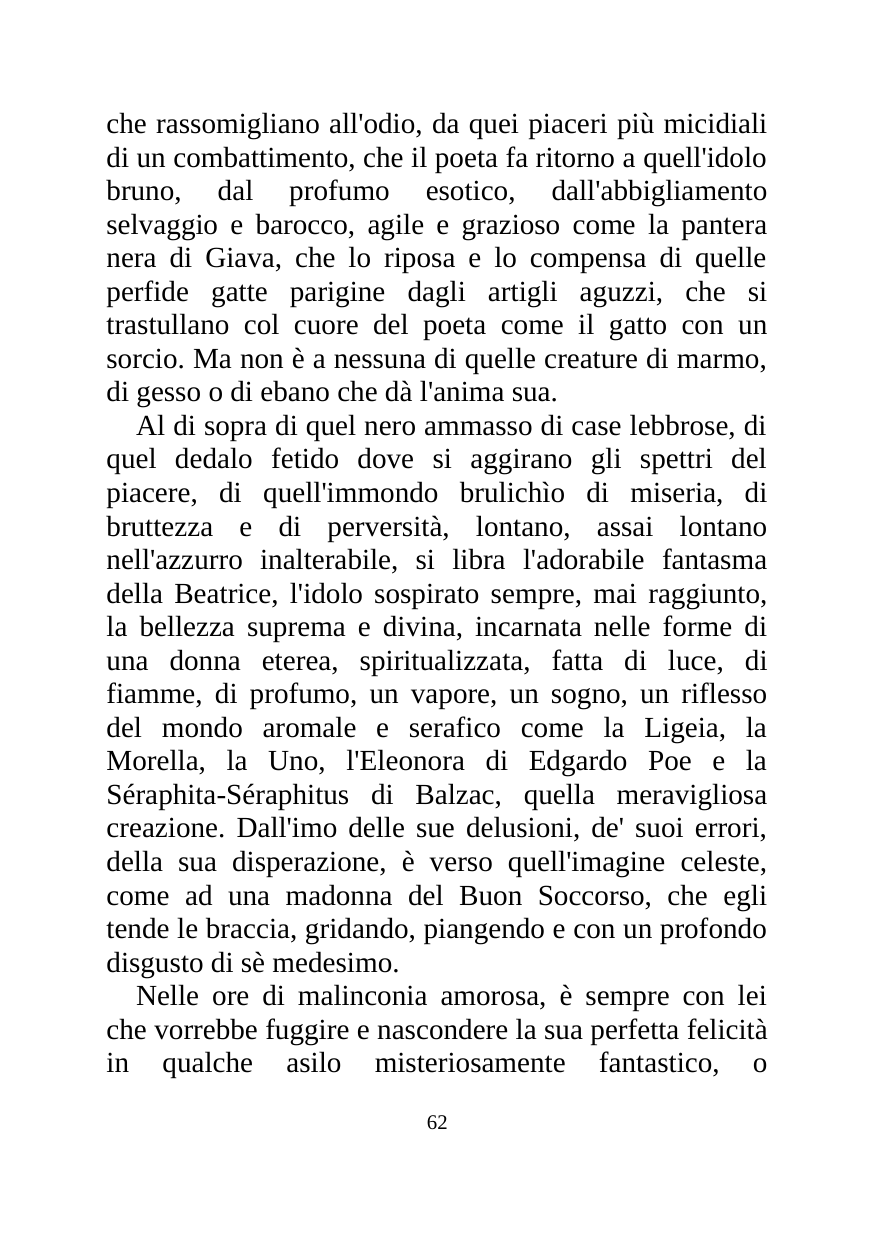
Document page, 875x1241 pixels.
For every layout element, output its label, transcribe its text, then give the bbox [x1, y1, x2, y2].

text Al di sopra di quel nero ammasso di case lebbrose, di quel dedalo fetido dove si aggirano gli spettri del piacere, di quell'immondo brulichìo di miseria, di bruttezza e di perversità, lontano, assai lontano nell'azzurro inalterabile, si libra l'adorabile fantasma della Beatrice, l'idolo sospirato sempre, mai raggiunto, la bellezza suprema e divina, incarnata nelle forme di una donna eterea, spiritualizzata, fatta di luce, di fiamme, di profumo, un vapore, un sogno, un riflesso del mondo aromale e serafico come la Ligeia, la Morella, la Uno, l'Eleonora di Edgardo Poe e la Séraphita-Séraphitus di Balzac, quella meravigliosa creazione. Dall'imo delle sue delusioni, de' suoi errori, della sua disperazione, è verso quell'imagine celeste, come ad una madonna del Buon Soccorso, che egli tende le braccia, gridando, piangendo e con un profondo disgusto di sè medesimo. [106, 408, 768, 978]
text Nelle ore di malinconia amorosa, è sempre con lei che vorrebbe fuggire e nascondere la sua perfetta felicità in qualche asilo misteriosamente fantastico, o [106, 978, 768, 1079]
text che rassomigliano all'odio, da quei piaceri più micidiali di un combattimento, che il poeta fa ritorno a quell'idolo bruno, dal profumo esotico, dall'abbigliamento selvaggio e barocco, agile e grazioso come la pantera nera di Giava, che lo riposa e lo compensa di quelle perfide gatte parigine dagli artigli aguzzi, che si trastullano col cuore del poeta come il gatto con un sorcio. Ma non è a nessuna di quelle creature di marmo, di gesso o di ebano che dà l'anima sua. [106, 106, 768, 408]
